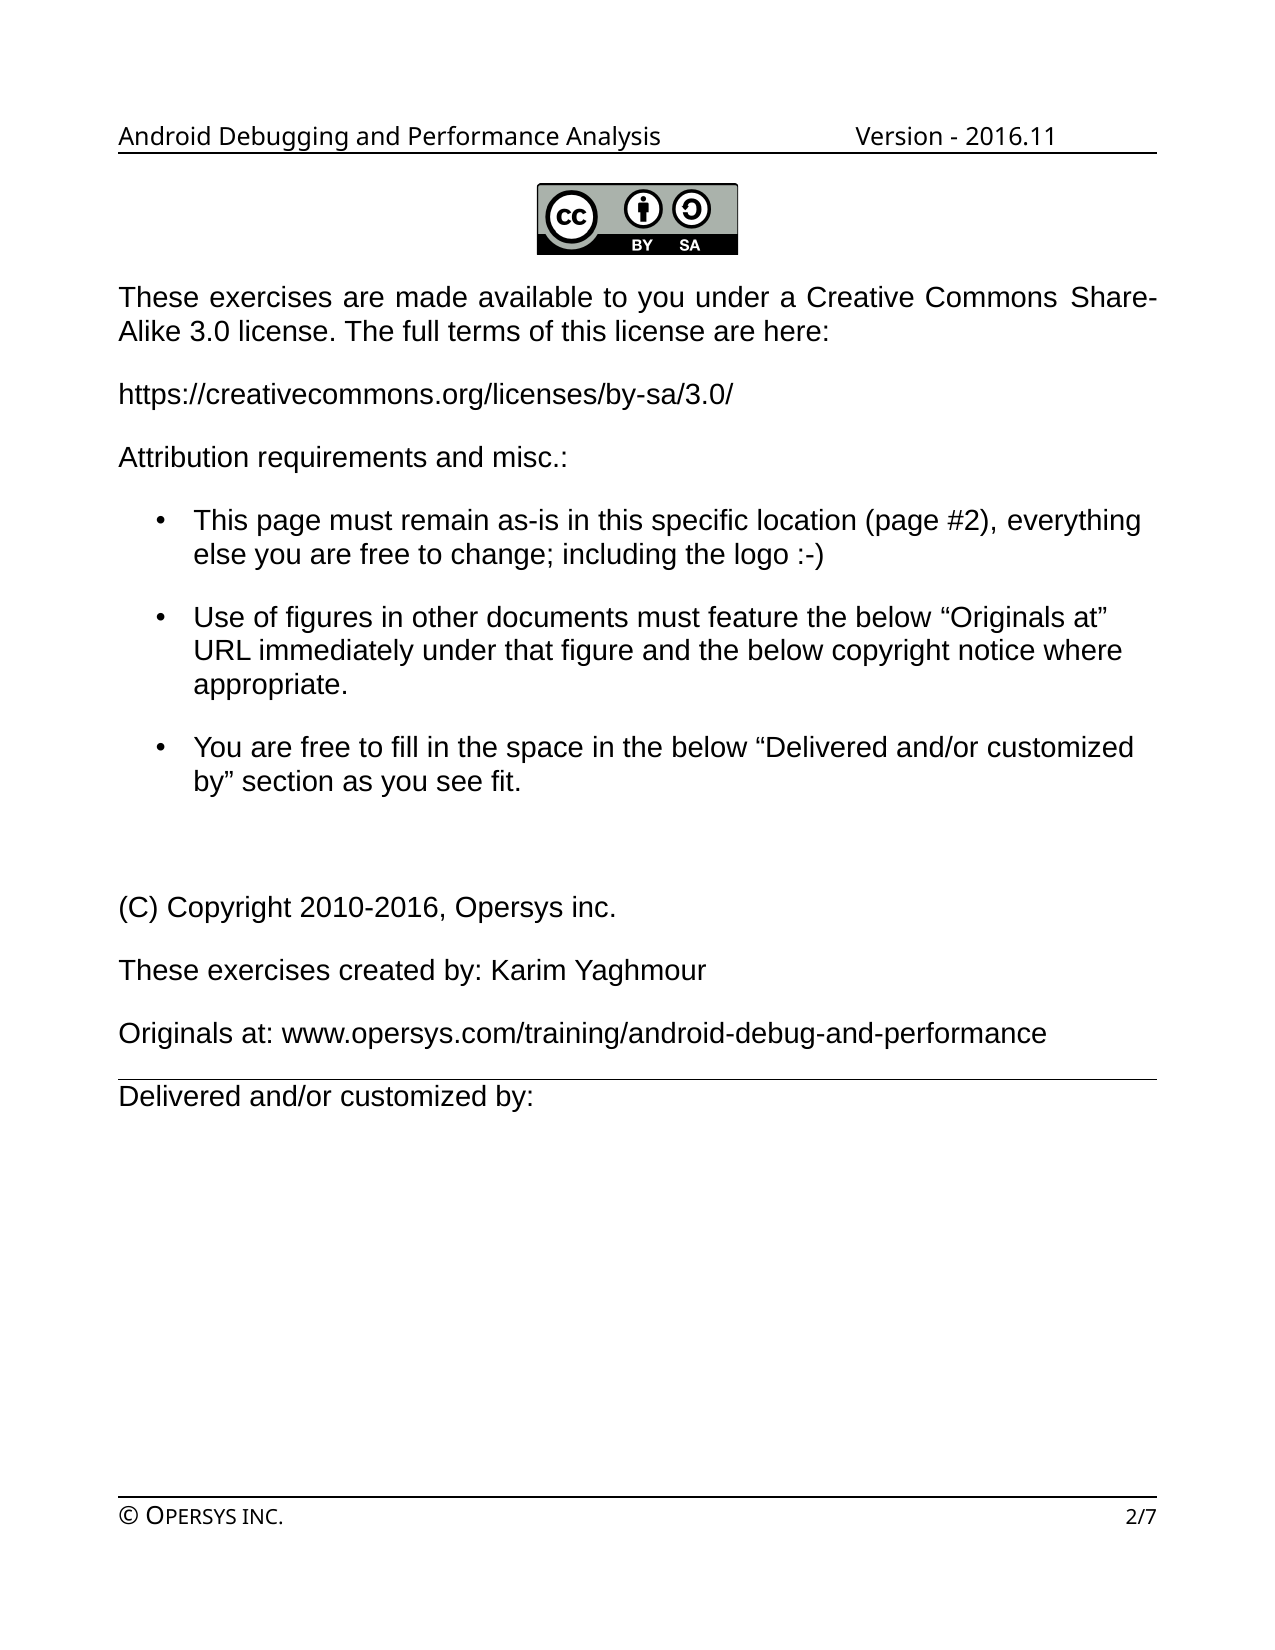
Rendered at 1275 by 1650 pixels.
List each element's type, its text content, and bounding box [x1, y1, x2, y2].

text These exercises are made available to you under a Creative Commons Share-Alike 3.0 license. The full terms of this license are here: [118, 280, 1158, 347]
list Use of figures in other documents must feature the below “Originals at” URL immediately under that figure and the below copyright notice where appropriate. [156, 600, 1157, 701]
list You are free to fill in the space in the below “Delivered and/or customized by” section as you see fit. [156, 730, 1157, 797]
text (C) Copyright 2010-2016, Opersys inc. [118, 890, 1157, 923]
list This page must remain as-is in this specific location (page #2), everything else you are free to change; including the logo :-) [156, 503, 1157, 570]
picture [536, 183, 739, 255]
text Originals at: www.opersys.com/training/android-debug-and-performance [118, 1016, 1157, 1049]
text These exercises created by: Karim Yaghmour [118, 953, 1157, 986]
text https://creativecommons.org/licenses/by-sa/3.0/ [118, 377, 980, 410]
text Delivered and/or customized by: [118, 1080, 1157, 1112]
text Attribution requirements and misc.: [118, 440, 1157, 473]
